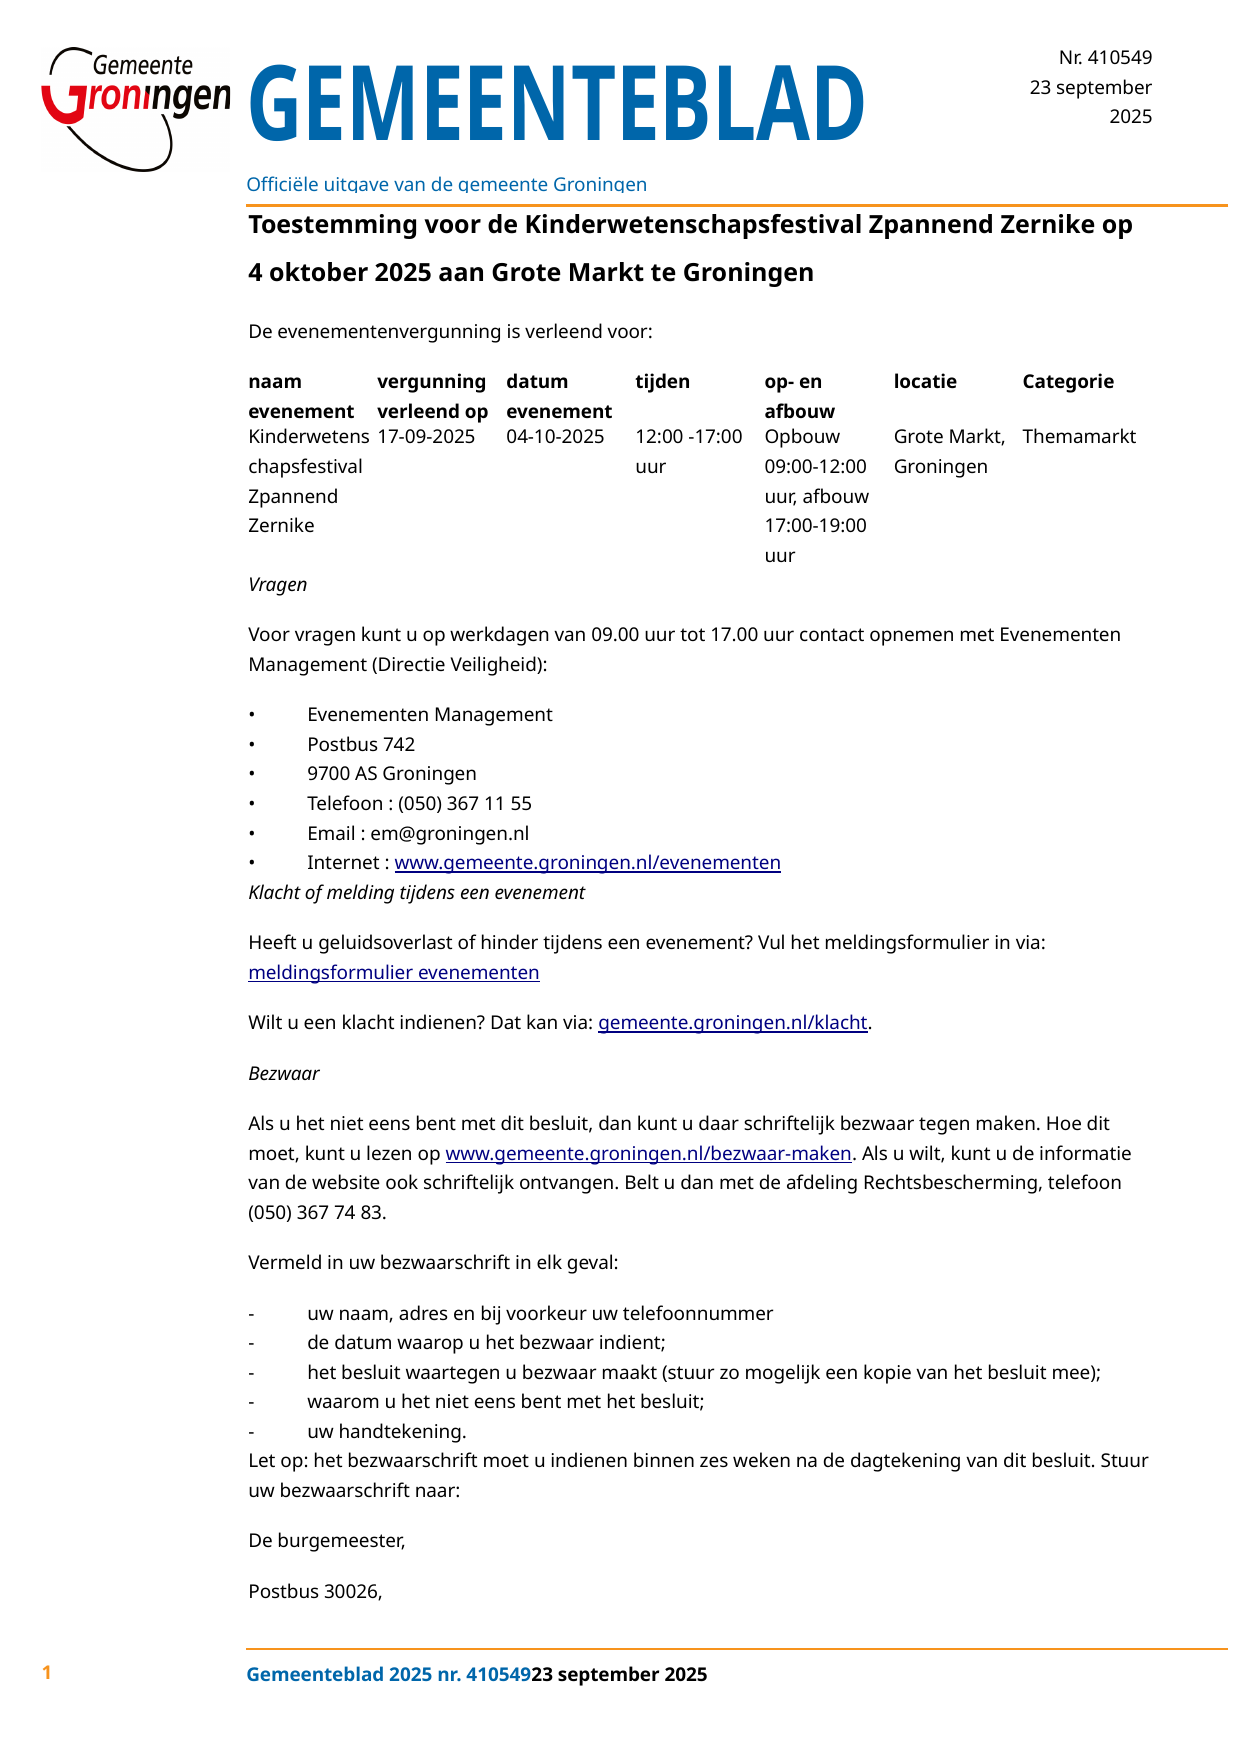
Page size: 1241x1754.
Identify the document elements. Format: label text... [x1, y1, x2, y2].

text Heeft u geluidsoverlast of hinder tijdens een evenement? Vul het meldingsformulier in via: meldingsformulier evenementen [248, 929, 1152, 985]
table_cell Kinderwetenschapsfestival Zpannend Zernike [248, 424, 377, 568]
table_cell 17-09-2025 [377, 424, 506, 568]
table_cell Grote Markt, Groningen [894, 424, 1022, 568]
text Postbus 30026, [248, 1578, 1152, 1604]
text Als u het niet eens bent met dit besluit, dan kunt u daar schriftelijk bezwaar tegen maken. Hoe dit moet, kunt u lezen op www.gemeente.groningen.nl/bezwaar-maken. Als u wilt, kunt u de informatie van de website ook schriftelijk ontvangen. Belt u dan met de afdeling Rechtsbescherming, telefoon (050) 367 74 83. [248, 1110, 1152, 1225]
text Vragen [248, 571, 1152, 597]
list Email : em@groningen.nl [248, 820, 1152, 846]
table_header Categorie [1023, 369, 1152, 424]
table_cell Themamarkt [1023, 424, 1152, 568]
table_cell Opbouw 09:00-12:00 uur, afbouw 17:00-19:00 uur [764, 424, 893, 568]
list waarom u het niet eens bent met het besluit; [248, 1388, 1152, 1414]
list uw naam, adres en bij voorkeur uw telefoonnummer [248, 1300, 1152, 1326]
list Internet : www.gemeente.groningen.nl/evenementen [248, 849, 1152, 875]
table_header op- en afbouw [764, 369, 893, 424]
text Wilt u een klacht indienen? Dat kan via: gemeente.groningen.nl/klacht. [248, 1009, 1152, 1035]
list Evenementen Management [248, 701, 1152, 727]
text Let op: het bezwaarschrift moet u indienen binnen zes weken na de dagtekening van dit besluit. Stuur uw bezwaarschrift naar: [248, 1448, 1152, 1503]
list Telefoon : (050) 367 11 55 [248, 790, 1152, 816]
list het besluit waartegen u bezwaar maakt (stuur zo mogelijk een kopie van het besluit mee); [248, 1359, 1152, 1385]
table_header datum evenement [506, 369, 635, 424]
text Toestemming voor de Kinderwetenschapsfestival Zpannend Zernike op 4 oktober 2025 aan Grote Markt te Groningen [248, 207, 1152, 288]
table_header naam evenement [248, 369, 377, 424]
text De evenementenvergunning is verleend voor: [248, 318, 1152, 344]
picture [41, 47, 231, 172]
list Postbus 742 [248, 731, 1152, 757]
table_cell 12:00 -17:00 uur [635, 424, 764, 568]
text Voor vragen kunt u op werkdagen van 09.00 uur tot 17.00 uur contact opnemen met Evenementen Management (Directie Veiligheid): [248, 621, 1152, 677]
list 9700 AS Groningen [248, 761, 1152, 786]
table_header locatie [894, 369, 1022, 424]
list uw handtekening. [248, 1418, 1152, 1444]
text Vermeld in uw bezwaarschrift in elk geval: [248, 1249, 1152, 1275]
text Klacht of melding tijdens een evenement [248, 879, 1152, 905]
table_header vergunning verleend op [377, 369, 506, 424]
text De burgemeester, [248, 1528, 1152, 1553]
list de datum waarop u het bezwaar indient; [248, 1329, 1152, 1355]
table_header tijden [635, 369, 764, 424]
text Bezwaar [248, 1060, 1152, 1086]
table_cell 04-10-2025 [506, 424, 635, 568]
